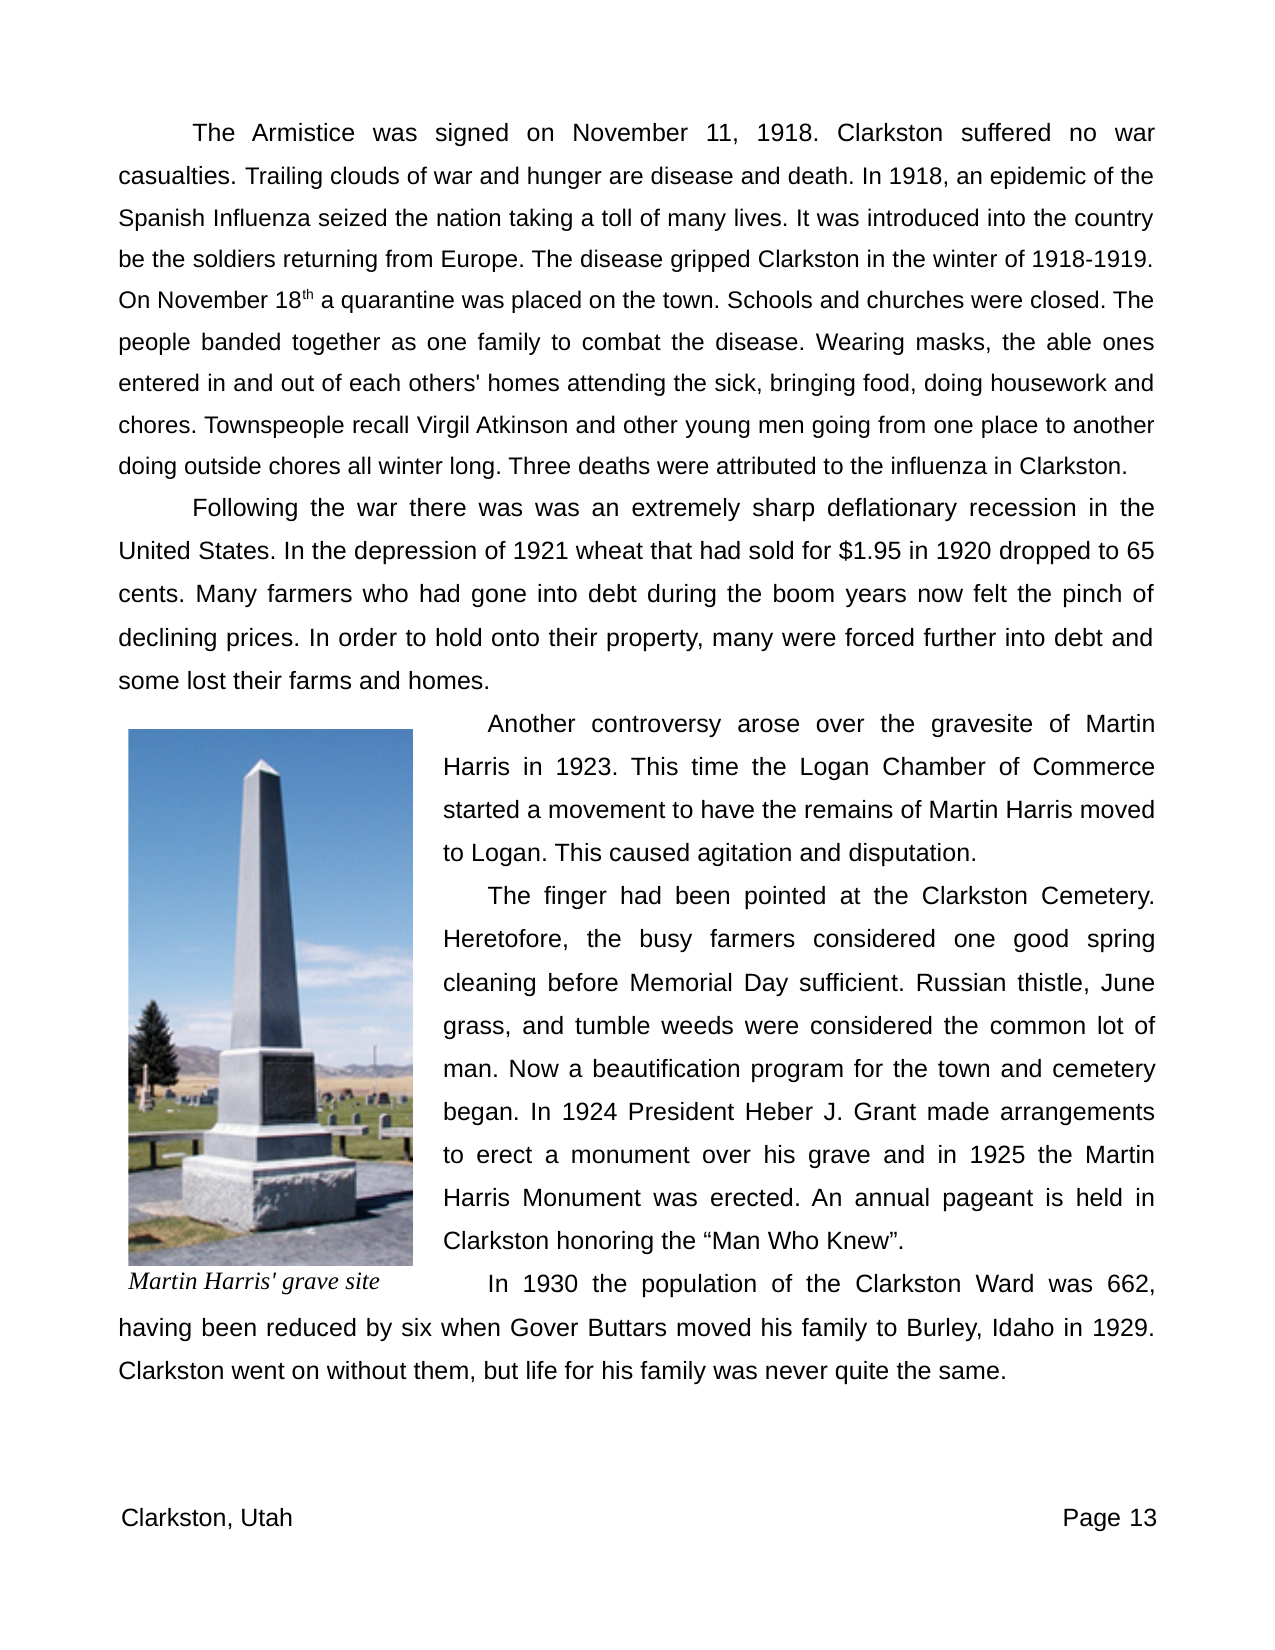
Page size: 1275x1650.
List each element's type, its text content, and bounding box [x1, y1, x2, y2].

picture [128, 729, 413, 1266]
text The Armistice was signed on November 11, 1918. Clarkston suffered no war casualties. Trailing clouds of war and hunger are disease and death. In 1918, an epidemic of the Spanish Influenza seized the nation taking a toll of many lives. It was introduced into the country be the soldiers returning from Europe. The disease gripped Clarkston in the winter of 1918-1919. On November 18th a quarantine was placed on the town. Schools and churches were closed. The people banded together as one family to combat the disease. Wearing masks, the able ones entered in and out of each others' homes attending the sick, bringing food, doing housework and chores. Townspeople recall Virgil Atkinson and other young men going from one place to another doing outside chores all winter long. Three deaths were attributed to the influenza in Clarkston. [118, 118, 1157, 479]
text In 1930 the population of the Clarkston Ward was 662, having been reduced by six when Gover Buttars moved his family to Burley, Idaho in 1929. Clarkston went on without them, but life for his family was never quite the same. [118, 1269, 1157, 1384]
text Martin Harris' grave site [128, 1266, 413, 1295]
text Following the war there was was an extremely sharp deflationary recession in the United States. In the depression of 1921 wheat that had sold for $1.95 in 1920 dropped to 65 cents. Many farmers who had gone into debt during the boom years now felt the pinch of declining prices. In order to hold onto their property, many were forced further into debt and some lost their farms and homes. [118, 493, 1157, 694]
text The finger had been pointed at the Clarkston Cemetery. Heretofore, the busy farmers considered one good spring cleaning before Memorial Day sufficient. Russian thistle, June grass, and tumble weeds were considered the common lot of man. Now a beautification program for the town and cemetery began. In 1924 President Heber J. Grant made arrangements to erect a monument over his grave and in 1925 the Martin Harris Monument was erected. An annual pageant is held in Clarkston honoring the “Man Who Knew”. [413, 881, 1157, 1255]
text Another controversy arose over the gravesite of Martin Harris in 1923. This time the Logan Chamber of Commerce started a movement to have the remains of Martin Harris moved to Logan. This caused agitation and disputation. [118, 709, 1157, 867]
